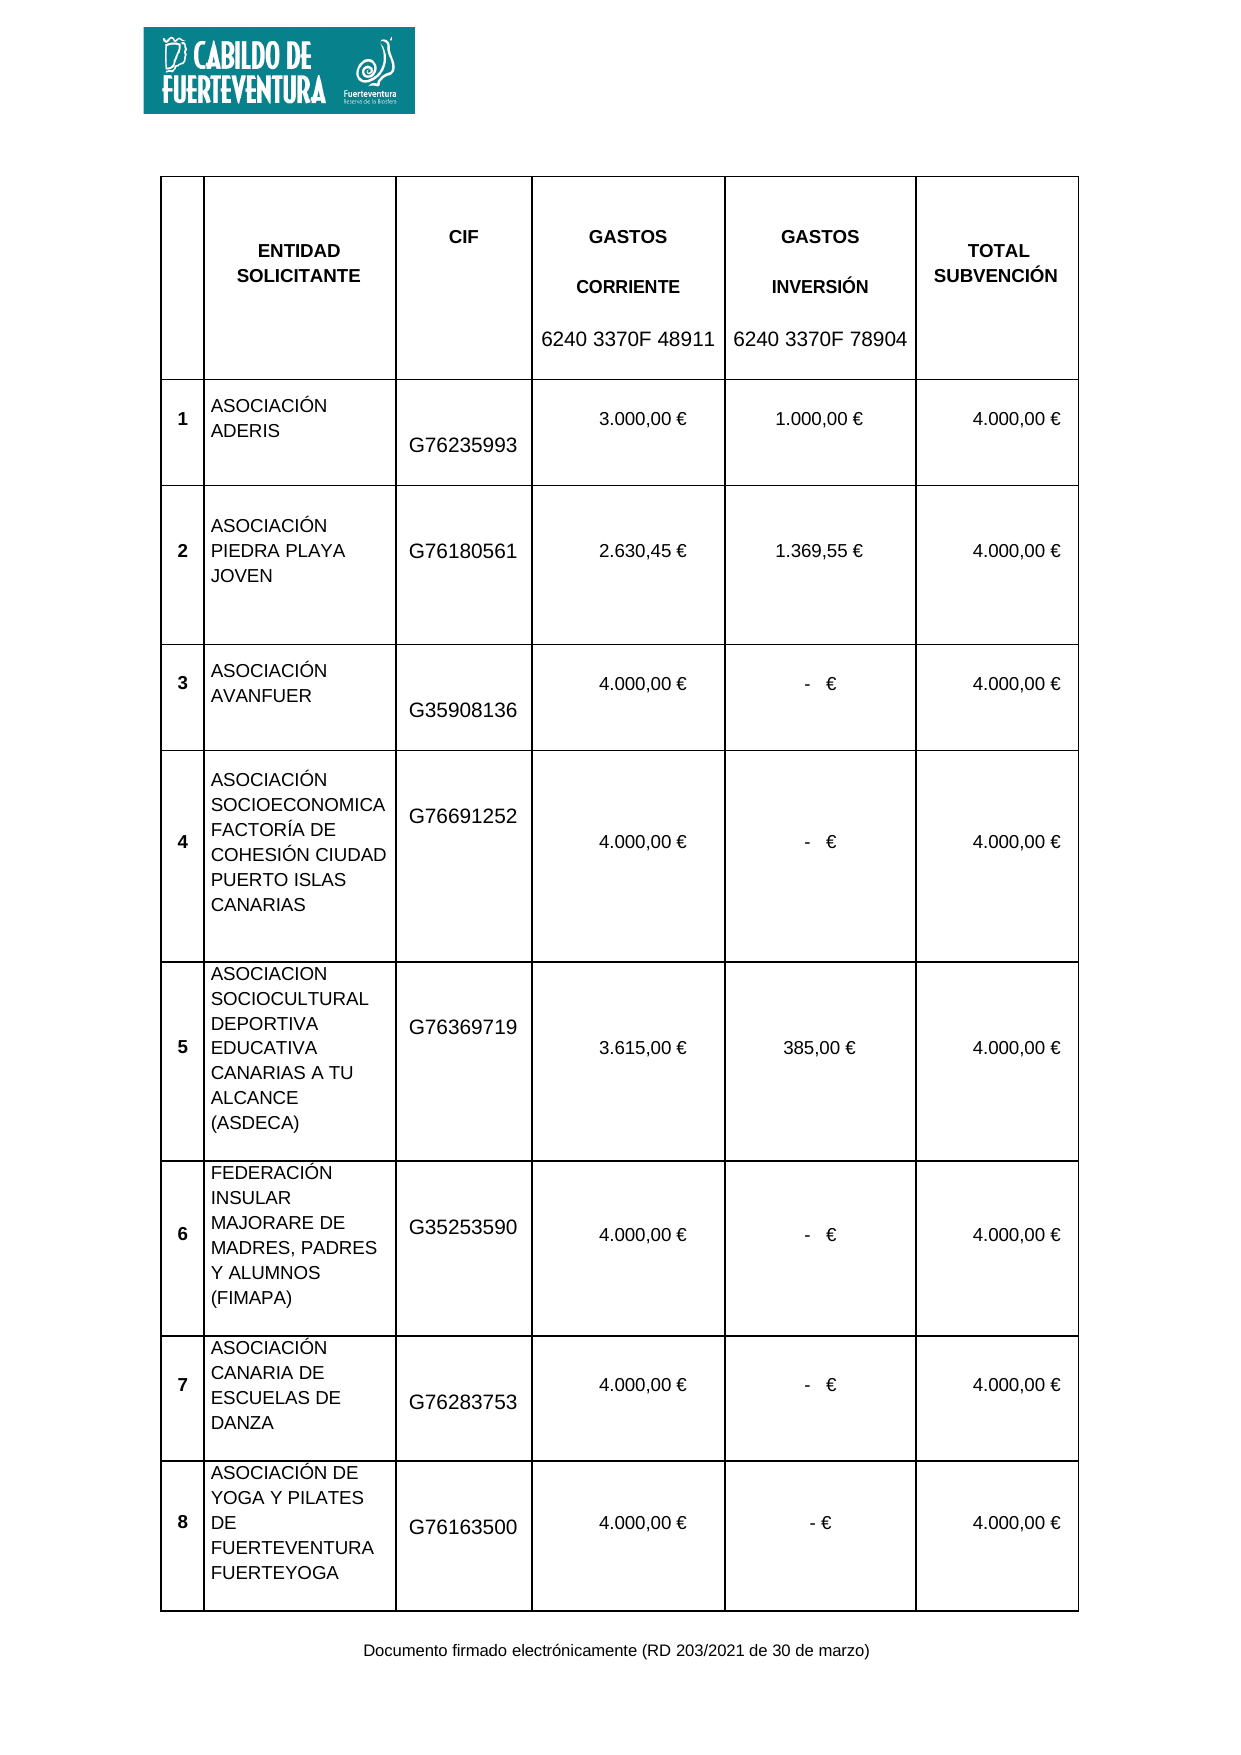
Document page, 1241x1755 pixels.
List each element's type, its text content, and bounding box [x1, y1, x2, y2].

table_cell 1.369,55 € [726, 486, 915, 643]
table_cell G35908136 [397, 645, 531, 750]
table_cell 4.000,00 € [917, 751, 1078, 961]
table_cell 4.000,00 € [917, 645, 1078, 750]
table_cell 4.000,00 € [917, 1462, 1078, 1610]
table_cell - € [726, 1337, 915, 1460]
table_cell 2 [162, 486, 203, 643]
table_cell 6 [162, 1162, 203, 1335]
table_header [162, 177, 203, 379]
table_cell 4.000,00 € [917, 1337, 1078, 1460]
table_cell ASOCIACIÓN SOCIOECONOMICA FACTORÍA DE COHESIÓN CIUDAD PUERTO ISLAS CANARIAS [205, 751, 395, 961]
table_cell G76163500 [397, 1462, 531, 1610]
table_cell - € [726, 645, 915, 750]
table_cell FEDERACIÓN INSULAR MAJORARE DE MADRES, PADRES Y ALUMNOS (FIMAPA) [205, 1162, 395, 1335]
table_header TOTAL SUBVENCIÓN [917, 177, 1078, 379]
table_cell ASOCIACIÓN DE YOGA Y PILATES DE FUERTEVENTURA FUERTEYOGA [205, 1462, 395, 1610]
table_header GASTOS CORRIENTE 6240 3370F 48911 [533, 177, 724, 379]
table_cell - € [726, 1462, 915, 1610]
table_cell 4.000,00 € [917, 1162, 1078, 1335]
table_cell G76369719 [397, 963, 531, 1160]
table_cell 4.000,00 € [533, 1162, 724, 1335]
table_cell ASOCIACIÓN AVANFUER [205, 645, 395, 750]
table_cell 4.000,00 € [533, 645, 724, 750]
table_cell 1 [162, 380, 203, 485]
table_cell - € [726, 1162, 915, 1335]
table_cell 4.000,00 € [533, 1337, 724, 1460]
table_cell ASOCIACIÓN ADERIS [205, 380, 395, 485]
table_cell G76691252 [397, 751, 531, 961]
table_cell G76283753 [397, 1337, 531, 1460]
table_cell ASOCIACIÓN PIEDRA PLAYA JOVEN [205, 486, 395, 643]
table_cell 2.630,45 € [533, 486, 724, 643]
table_cell 4 [162, 751, 203, 961]
table_cell 4.000,00 € [917, 963, 1078, 1160]
table_cell G76235993 [397, 380, 531, 485]
table_cell 8 [162, 1462, 203, 1610]
table_cell 4.000,00 € [917, 380, 1078, 485]
table_cell 1.000,00 € [726, 380, 915, 485]
table_header CIF [397, 177, 531, 379]
table_cell 7 [162, 1337, 203, 1460]
table_cell G35253590 [397, 1162, 531, 1335]
table_cell G76180561 [397, 486, 531, 643]
table_header GASTOS INVERSIÓN 6240 3370F 78904 [726, 177, 915, 379]
table_cell 385,00 € [726, 963, 915, 1160]
table_cell 4.000,00 € [533, 751, 724, 961]
table_cell 4.000,00 € [533, 1462, 724, 1610]
table_cell 5 [162, 963, 203, 1160]
table_cell 3.615,00 € [533, 963, 724, 1160]
table_cell ASOCIACION SOCIOCULTURAL DEPORTIVA EDUCATIVA CANARIAS A TU ALCANCE (ASDECA) [205, 963, 395, 1160]
table_cell 4.000,00 € [917, 486, 1078, 643]
table_header ENTIDAD SOLICITANTE [205, 177, 395, 379]
table_cell 3.000,00 € [533, 380, 724, 485]
table_cell - € [726, 751, 915, 961]
table_cell 3 [162, 645, 203, 750]
table_cell ASOCIACIÓN CANARIA DE ESCUELAS DE DANZA [205, 1337, 395, 1460]
